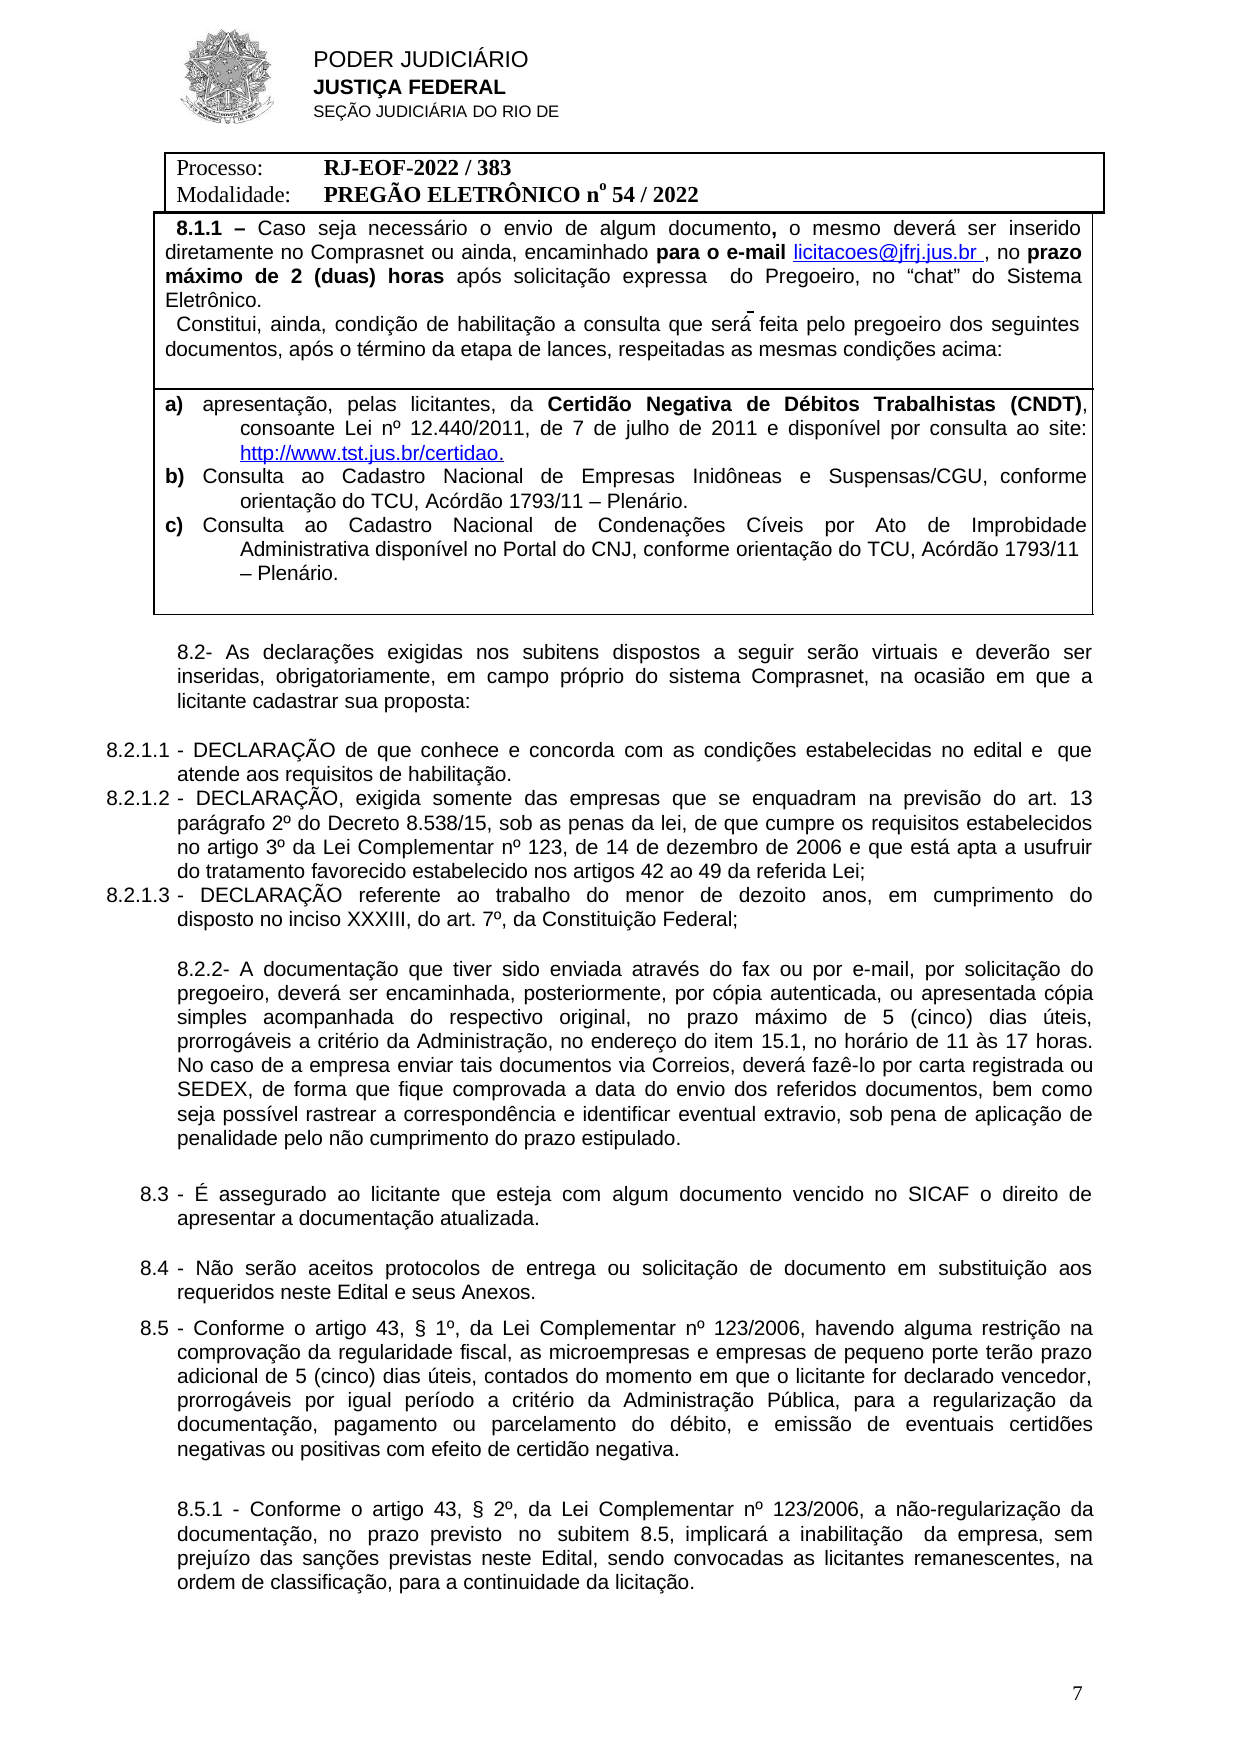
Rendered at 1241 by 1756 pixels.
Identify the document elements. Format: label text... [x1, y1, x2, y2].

list - DECLARAÇÃO de que conhece e concorda com as condições estabelecidas no edital e que atende aos requisitos de habilitação. [144, 738, 1092, 786]
list - É assegurado ao licitante que esteja com algum documento vencido no SICAF o direito de apresentar a documentação atualizada. [144, 1182, 1093, 1230]
table_header [154, 152, 164, 211]
table_cell apresentação, pelas licitantes, da Certidão Negativa de Débitos Trabalhistas (CNDT), consoante Lei nº 12.440/2011, de 7 de julho de 2011 e disponível por consulta ao site: http://www.tst.jus.br/certidao. Consulta ao Cadastro Nacional de Empresas Inidôneas e Suspensas/CGU, conforme orientação do TCU, Acórdão 1793/11 – Plenário. Consulta ao Cadastro Nacional de Condenações Cíveis por Ato de Improbidade Administrativa disponível no Portal do CNJ, conforme orientação do TCU, Acórdão 1793/11 – Plenário. [155, 390, 1092, 613]
table_cell 8.1.1 – Caso seja necessário o envio de algum documento, o mesmo deverá ser inserido diretamente no Comprasnet ou ainda, encaminhado para o e-mail licitacoes@jfrj.jus.br , no prazo máximo de 2 (duas) horas após solicitação expressa do Pregoeiro, no “chat” do Sistema Eletrônico. Constitui, ainda, condição de habilitação a consulta que será feita pelo pregoeiro dos seguintes documentos, após o término da etapa de lances, respeitadas as mesmas condições acima: [155, 214, 1092, 388]
text 8.5.1 - Conforme o artigo 43, § 2º, da Lei Complementar nº 123/2006, a não-regularização da documentação, no prazo previsto no subitem 8.5, implicará a inabilitação da empresa, sem prejuízo das sanções previstas neste Edital, sendo convocadas as licitantes remanescentes, na ordem de classificação, para a continuidade da licitação. [177, 1497, 1093, 1594]
list - Não serão aceitos protocolos de entrega ou solicitação de documento em substituição aos requeridos neste Edital e seus Anexos. [144, 1256, 1093, 1304]
text 8.2- As declarações exigidas nos subitens dispostos a seguir serão virtuais e deverão ser inseridas, obrigatoriamente, em campo próprio do sistema Comprasnet, na ocasião em que a licitante cadastrar sua proposta: [177, 640, 1092, 712]
table_cell [1093, 214, 1104, 388]
table_header Processo: RJ-EOF-2022 / 383 Modalidade: PREGÃO ELETRÔNICO no 54 / 2022 [166, 154, 1103, 211]
list - Conforme o artigo 43, § 1º, da Lei Complementar nº 123/2006, havendo alguma restrição na comprovação da regularidade fiscal, as microempresas e empresas de pequeno porte terão prazo adicional de 5 (cinco) dias úteis, contados do momento em que o licitante for declarado vencedor, prorrogáveis por igual período a critério da Administração Pública, para a regularização da documentação, pagamento ou parcelamento do débito, e emissão de eventuais certidões negativas ou positivas com efeito de certidão negativa. [144, 1316, 1093, 1460]
text 8.2.2- A documentação que tiver sido enviada através do fax ou por e-mail, por solicitação do pregoeiro, deverá ser encaminhada, posteriormente, por cópia autenticada, ou apresentada cópia simples acompanhada do respectivo original, no prazo máximo de 5 (cinco) dias úteis, prorrogáveis a critério da Administração, no endereço do item 15.1, no horário de 11 às 17 horas. No caso de a empresa enviar tais documentos via Correios, deverá fazê-lo por carta registrada ou SEDEX, de forma que fique comprovada a data do envio dos referidos documentos, bem como seja possível rastrear a correspondência e identificar eventual extravio, sob pena de aplicação de penalidade pelo não cumprimento do prazo estipulado. [177, 956, 1093, 1149]
table_cell [1093, 388, 1104, 613]
list - DECLARAÇÃO referente ao trabalho do menor de dezoito anos, em cumprimento do disposto no inciso XXXIII, do art. 7º, da Constituição Federal; [144, 883, 1093, 931]
list - DECLARAÇÃO, exigida somente das empresas que se enquadram na previsão do art. 13 parágrafo 2º do Decreto 8.538/15, sob as penas da lei, de que cumpre os requisitos estabelecidos no artigo 3º da Lei Complementar nº 123, de 14 de dezembro de 2006 e que está apta a usufruir do tratamento favorecido estabelecido nos artigos 42 ao 49 da referida Lei; [144, 786, 1093, 883]
